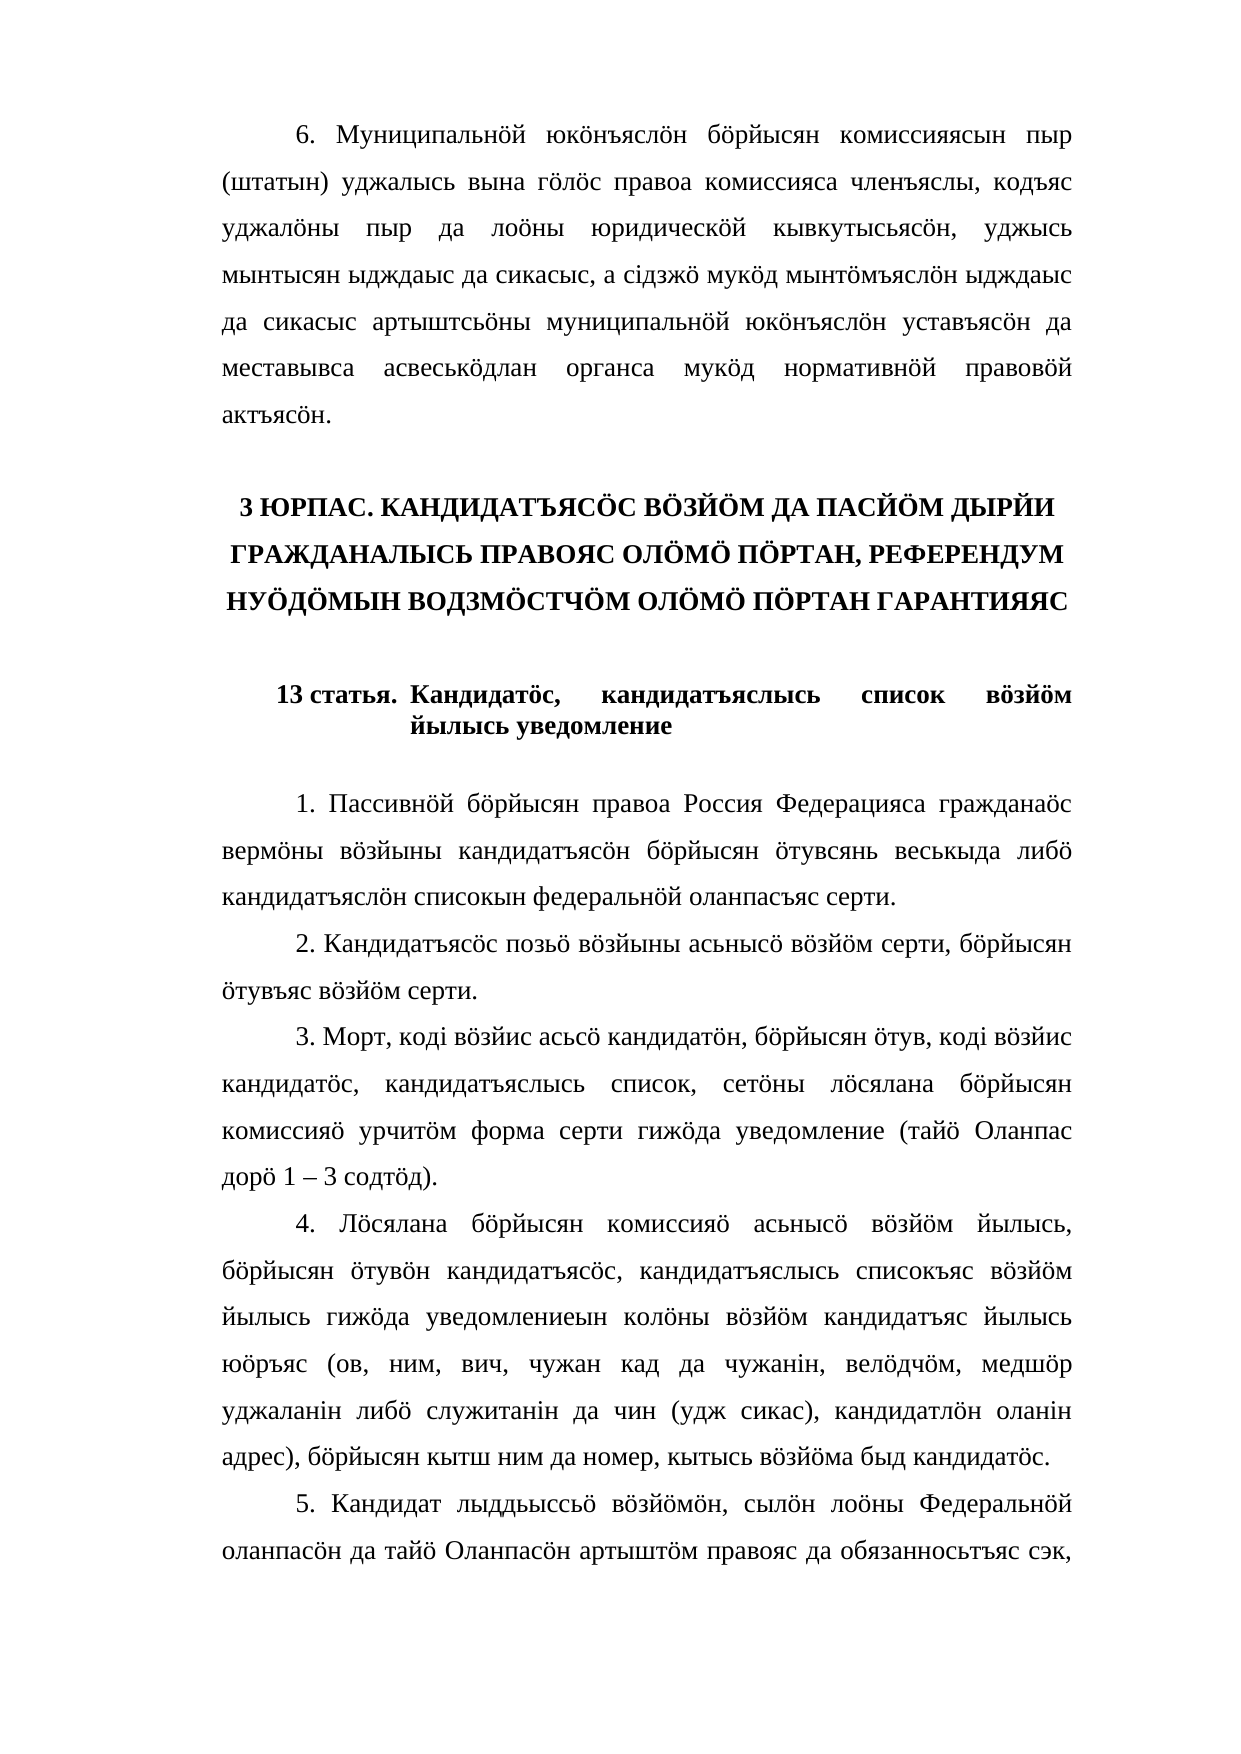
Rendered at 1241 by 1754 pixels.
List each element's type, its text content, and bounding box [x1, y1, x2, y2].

text 2. Кандидатъясöс позьö вöзйыны асьнысö вöзйöм серти, бöрйысян öтувъяс вöзйöм серти. [222, 927, 1073, 1005]
table_header Кандидатöс, кандидатъяслысь список вöзйöм йылысь уведомление [399, 678, 1074, 740]
text 3 ЮРПАС. КАНДИДАТЪЯСÖС ВÖЗЙÖМ ДА ПАСЙÖМ ДЫРЙИ ГРАЖДАНАЛЫСЬ ПРАВОЯС ОЛÖМÖ ПÖРТАН, РЕФЕРЕНДУМ НУÖДÖМЫН ВОДЗМÖСТЧÖМ ОЛÖМÖ ПÖРТАН ГАРАНТИЯЯС [222, 491, 1073, 616]
text 4. Лöсялана бöрйысян комиссияö асьнысö вöзйöм йылысь, бöрйысян öтувöн кандидатъясöс, кандидатъяслысь списокъяс вöзйöм йылысь гижöда уведомлениеын колöны вöзйöм кандидатъяс йылысь юöръяс (ов, ним, вич, чужан кад да чужанiн, велöдчöм, медшöр уджаланiн либö служитанiн да чин (удж сикас), кандидатлöн оланiн адрес), бöрйысян кытш ним да номер, кытысь вöзйöма быд кандидатöс. [222, 1207, 1073, 1472]
text 1. Пассивнöй бöрйысян правоа Россия Федерацияса гражданаöс вермöны вöзйыны кандидатъясöн бöрйысян öтувсянь веськыда либö кандидатъяслöн списокын федеральнöй оланпасъяс серти. [222, 787, 1073, 912]
table_header 13 статья. [210, 678, 399, 740]
text 3. Морт, кодi вöзйис асьсö кандидатöн, бöрйысян öтув, кодi вöзйис кандидатöс, кандидатъяслысь список, сетöны лöсялана бöрйысян комиссияö урчитöм форма серти гижöда уведомление (тайö Оланпас дорö 1 – 3 содтöд). [222, 1020, 1073, 1192]
text 5. Кандидат лыддьыссьö вöзйöмöн, сылöн лоöны Федеральнöй оланпасöн да тайö Оланпасöн артыштöм правояс да обязанносьтъяс сэк, [222, 1487, 1073, 1565]
text 6. Муниципальнöй юкöнъяслöн бöрйысян комиссияясын пыр (штатын) уджалысь вына гöлöс правоа комиссияса членъяслы, кодъяс уджалöны пыр да лоöны юридическöй кывкутысьясöн, уджысь мынтысян ыдждаыс да сикасыс, а сiдзжö мукöд мынтöмъяслöн ыдждаыс да сикасыс артыштсьöны муниципальнöй юкöнъяслöн уставъясöн да меставывса асвеськöдлан органса мукöд нормативнöй правовöй актъясöн. [222, 118, 1073, 429]
